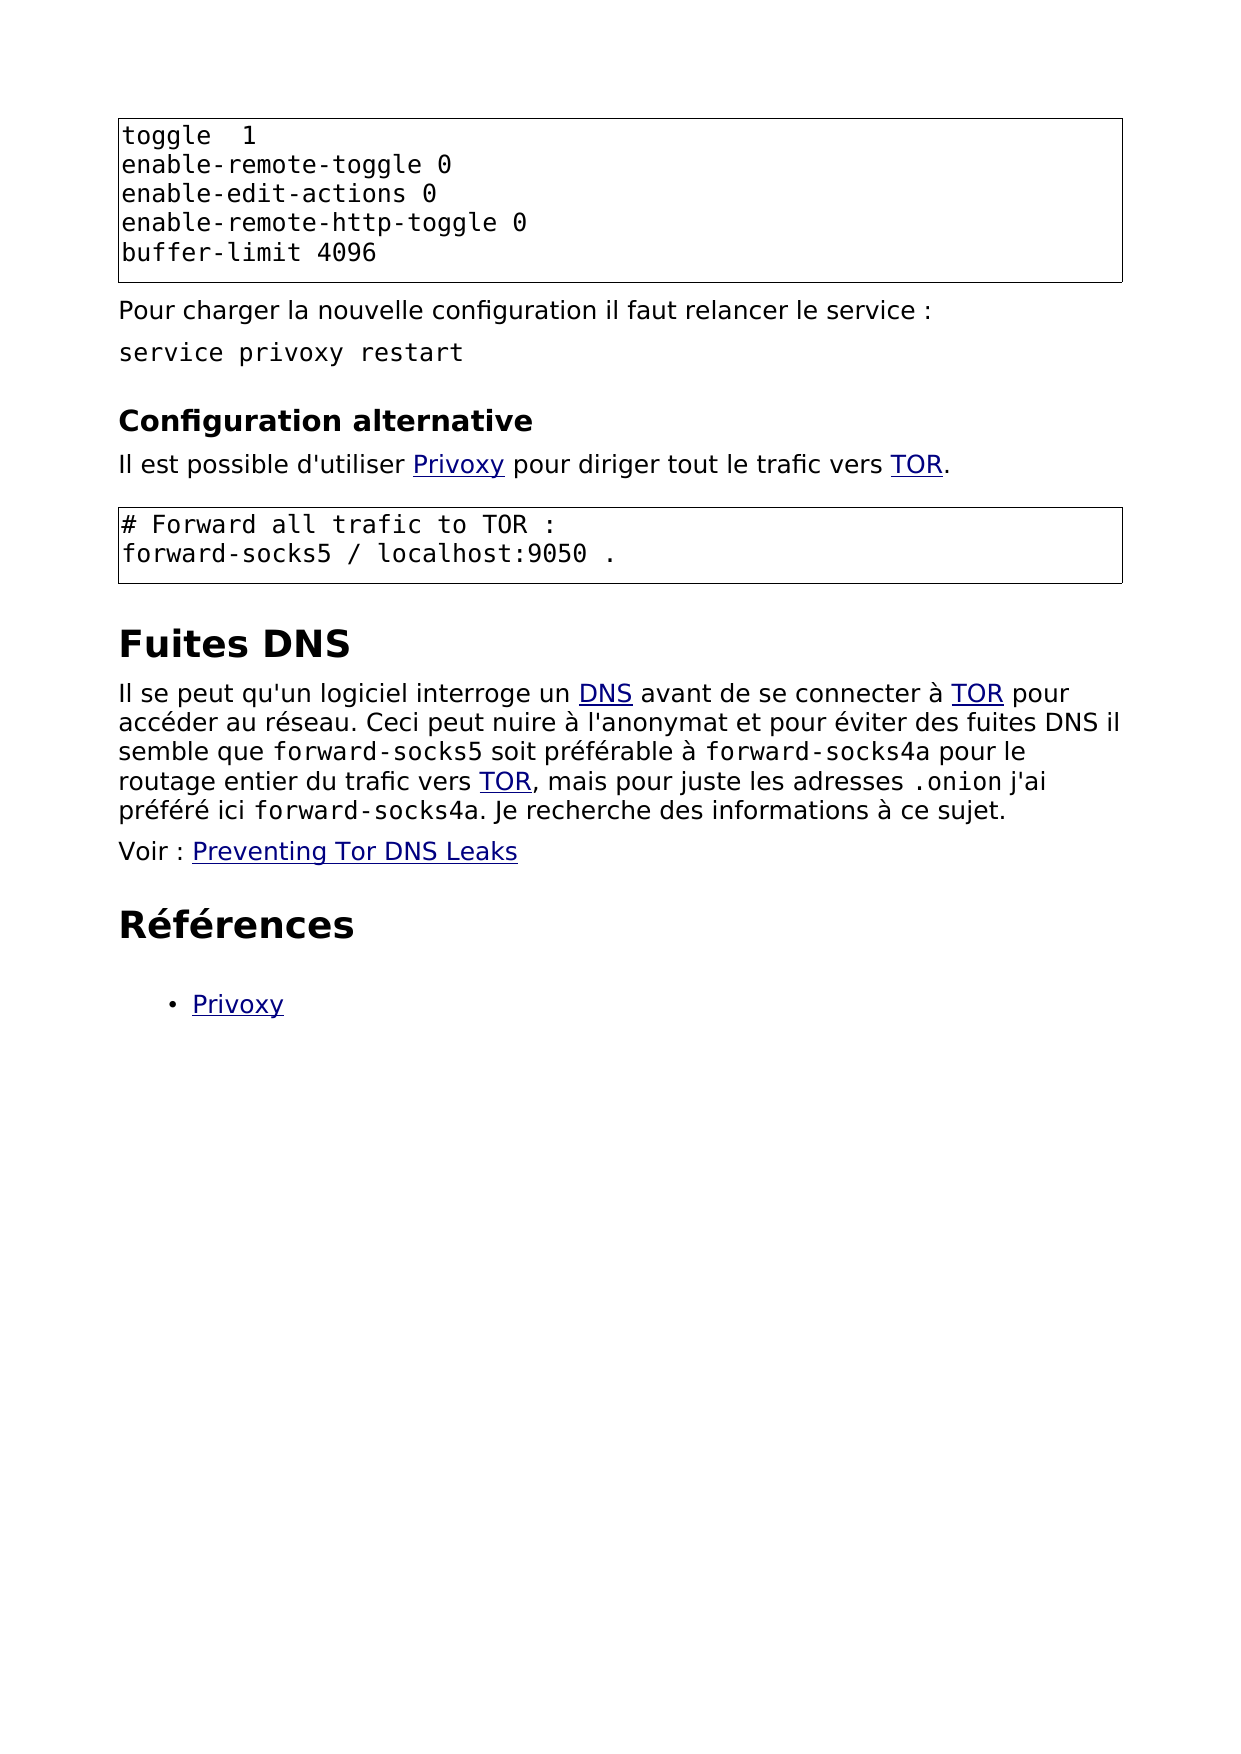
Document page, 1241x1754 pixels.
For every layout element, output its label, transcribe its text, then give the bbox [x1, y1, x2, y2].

text Il est possible d'utiliser Privoxy pour diriger tout le trafic vers TOR. [118, 451, 1122, 480]
text Pour charger la nouvelle configuration il faut relancer le service : [118, 297, 1122, 326]
text Il se peut qu'un logiciel interroge un DNS avant de se connecter à TOR pour accéder au réseau. Ceci peut nuire à l'anonymat et pour éviter des fuites DNS il semble que forward-socks5 soit préférable à forward-socks4a pour le routage entier du trafic vers TOR, mais pour juste les adresses .onion j'ai préféré ici forward-socks4a. Je recherche des informations à ce sujet. [118, 679, 1122, 825]
list Privoxy [177, 990, 1122, 1019]
subtitle Références [118, 904, 1122, 948]
subtitle Fuites DNS [118, 623, 1122, 667]
subtitle Configuration alternative [118, 404, 1122, 438]
table_header toggle 1 enable-remote-toggle 0 enable-edit-actions 0 enable-remote-http-toggle 0 buffer-limit 4096 [119, 119, 1122, 282]
text Voir : Preventing Tor DNS Leaks [118, 837, 1122, 867]
text service privoxy restart [118, 338, 1122, 367]
table_header # Forward all trafic to TOR : forward-socks5 / localhost:9050 . [119, 508, 1122, 583]
